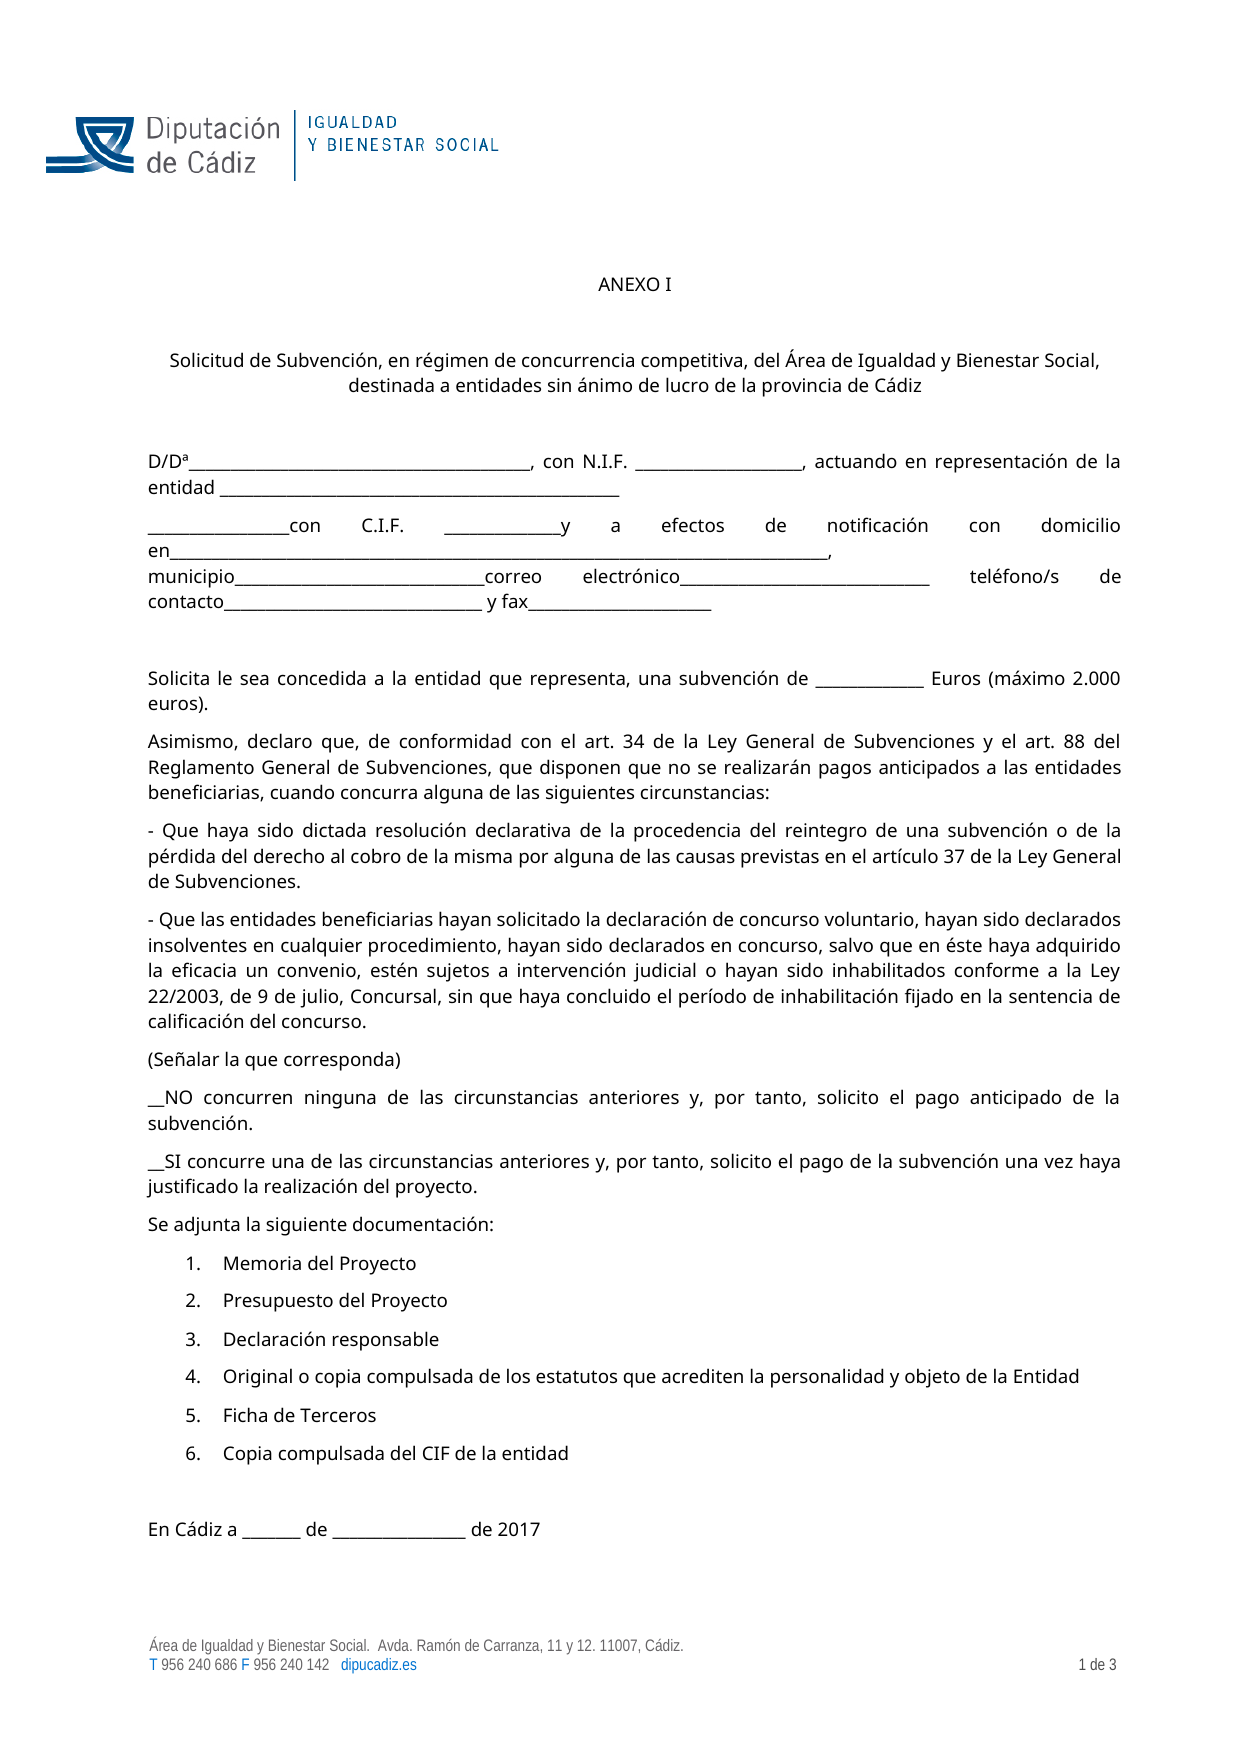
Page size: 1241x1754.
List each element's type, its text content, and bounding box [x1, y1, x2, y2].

list Memoria del Proyecto [185, 1250, 1122, 1275]
list Original o copia compulsada de los estatutos que acrediten la personalidad y objeto de la Entidad [185, 1364, 1122, 1389]
text - Que las entidades beneficiarias hayan solicitado la declaración de concurso voluntario, hayan sido declarados insolventes en cualquier procedimiento, hayan sido declarados en concurso, salvo que en éste haya adquirido la eficacia un convenio, estén sujetos a intervención judicial o hayan sido inhabilitados conforme a la Ley 22/2003, de 9 de julio, Concursal, sin que haya concluido el período de inhabilitación fijado en la sentencia de calificación del concurso. [148, 907, 1122, 1034]
text D/Dª_________________________________________, con N.I.F. ____________________, actuando en representación de la entidad ________________________________________________ [148, 449, 1122, 500]
text Asimismo, declaro que, de conformidad con el art. 34 de la Ley General de Subvenciones y el art. 88 del Reglamento General de Subvenciones, que disponen que no se realizarán pagos anticipados a las entidades beneficiarias, cuando concurra alguna de las siguientes circunstancias: [148, 728, 1122, 805]
list Ficha de Terceros [185, 1402, 1122, 1427]
text __SI concurre una de las circunstancias anteriores y, por tanto, solicito el pago de la subvención una vez haya justificado la realización del proyecto. [148, 1148, 1122, 1199]
text Se adjunta la siguiente documentación: [148, 1212, 1122, 1237]
list Presupuesto del Proyecto [185, 1288, 1122, 1313]
text (Señalar la que corresponda) [148, 1047, 1122, 1072]
text - Que haya sido dictada resolución declarativa de la procedencia del reintegro de una subvención o de la pérdida del derecho al cobro de la misma por alguna de las causas previstas en el artículo 37 de la Ley General de Subvenciones. [148, 817, 1122, 894]
text Solicitud de Subvención, en régimen de concurrencia competitiva, del Área de Igualdad y Bienestar Social, destinada a entidades sin ánimo de lucro de la provincia de Cádiz [148, 347, 1122, 398]
list Copia compulsada del CIF de la entidad [185, 1440, 1122, 1465]
list Declaración responsable [185, 1326, 1122, 1351]
text ANEXO I [148, 271, 1122, 297]
text Solicita le sea concedida a la entidad que representa, una subvención de _____________ Euros (máximo 2.000 euros). [148, 665, 1122, 716]
text _________________con C.I.F. ______________y a efectos de notificación con domicilio en_______________________________________________________________________________, municipio______________________________correo electrónico______________________________ teléfono/s de contacto_______________________________ y fax______________________ [148, 512, 1122, 614]
text En Cádiz a _______ de ________________ de 2017 [148, 1516, 1122, 1541]
picture [46, 109, 683, 181]
text __NO concurren ninguna de las circunstancias anteriores y, por tanto, solicito el pago anticipado de la subvención. [148, 1085, 1122, 1136]
